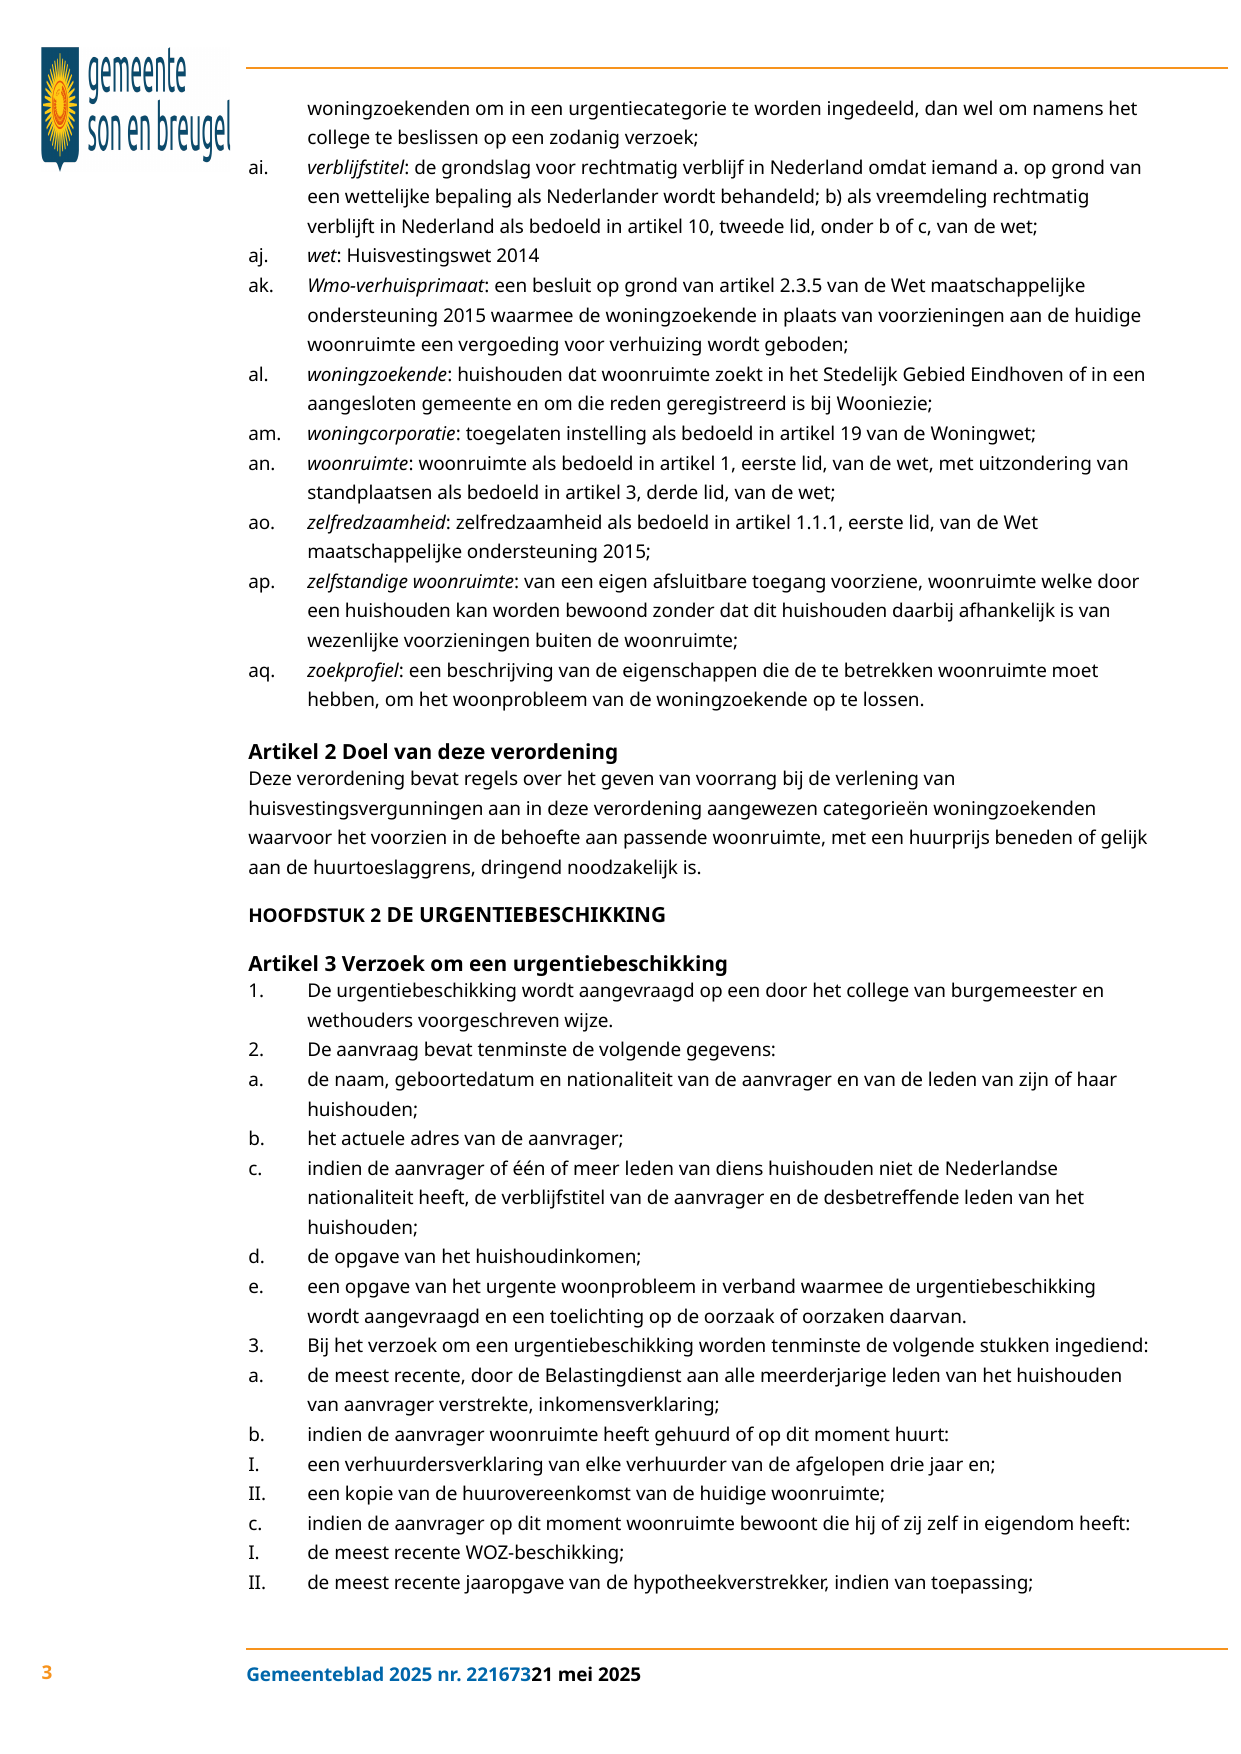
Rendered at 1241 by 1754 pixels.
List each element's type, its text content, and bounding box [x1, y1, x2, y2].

list zelfredzaamheid: zelfredzaamheid als bedoeld in artikel 1.1.1, eerste lid, van de Wet maatschappelijke ondersteuning 2015; [248, 509, 1152, 564]
list de naam, geboortedatum en nationaliteit van de aanvrager en van de leden van zijn of haar huishouden; [248, 1066, 1152, 1121]
text Deze verordening bevat regels over het geven van voorrang bij de verlening van huisvestingsvergunningen aan in deze verordening aangewezen categorieën woningzoekenden waarvoor het voorzien in de behoefte aan passende woonruimte, met een huurprijs beneden of gelijk aan de huurtoeslaggrens, dringend noodzakelijk is. [248, 765, 1152, 880]
list indien de aanvrager op dit moment woonruimte bewoont die hij of zij zelf in eigendom heeft: [248, 1510, 1152, 1536]
list de opgave van het huishoudinkomen; [248, 1244, 1152, 1269]
list een verhuurdersverklaring van elke verhuurder van de afgelopen drie jaar en; [248, 1451, 1152, 1476]
list De urgentiebeschikking wordt aangevraagd op een door het college van burgemeester en wethouders voorgeschreven wijze. [248, 977, 1152, 1033]
list woningzoekenden om in een urgentiecategorie te worden ingedeeld, dan wel om namens het college te beslissen op een zodanig verzoek; [248, 95, 1152, 150]
list woonruimte: woonruimte als bedoeld in artikel 1, eerste lid, van de wet, met uitzondering van standplaatsen als bedoeld in artikel 3, derde lid, van de wet; [248, 450, 1152, 505]
list de meest recente, door de Belastingdienst aan alle meerderjarige leden van het huishouden van aanvrager verstrekte, inkomensverklaring; [248, 1362, 1152, 1417]
list woningcorporatie: toegelaten instelling als bedoeld in artikel 19 van de Woningwet; [248, 420, 1152, 446]
list een opgave van het urgente woonprobleem in verband waarmee de urgentiebeschikking wordt aangevraagd en een toelichting op de oorzaak of oorzaken daarvan. [248, 1273, 1152, 1328]
list indien de aanvrager woonruimte heeft gehuurd of op dit moment huurt: [248, 1421, 1152, 1447]
text Artikel 3 Verzoek om een urgentiebeschikking [248, 949, 1152, 977]
list woningzoekende: huishouden dat woonruimte zoekt in het Stedelijk Gebied Eindhoven of in een aangesloten gemeente en om die reden geregistreerd is bij Wooniezie; [248, 361, 1152, 416]
list de meest recente jaaropgave van de hypotheekverstrekker, indien van toepassing; [248, 1569, 1152, 1595]
list wet: Huisvestingswet 2014 [248, 243, 1152, 268]
picture [41, 47, 231, 172]
list een kopie van de huurovereenkomst van de huidige woonruimte; [248, 1480, 1152, 1506]
list de meest recente WOZ-beschikking; [248, 1539, 1152, 1565]
text Artikel 2 Doel van deze verordening [248, 737, 1152, 765]
list zelfstandige woonruimte: van een eigen afsluitbare toegang voorziene, woonruimte welke door een huishouden kan worden bewoond zonder dat dit huishouden daarbij afhankelijk is van wezenlijke voorzieningen buiten de woonruimte; [248, 568, 1152, 653]
list zoekprofiel: een beschrijving van de eigenschappen die de te betrekken woonruimte moet hebben, om het woonprobleem van de woningzoekende op te lossen. [248, 657, 1152, 712]
list indien de aanvrager of één of meer leden van diens huishouden niet de Nederlandse nationaliteit heeft, de verblijfstitel van de aanvrager en de desbetreffende leden van het huishouden; [248, 1155, 1152, 1240]
list De aanvraag bevat tenminste de volgende gegevens: [248, 1037, 1152, 1062]
list Bij het verzoek om een urgentiebeschikking worden tenminste de volgende stukken ingediend: [248, 1332, 1152, 1358]
list verblijfstitel: de grondslag voor rechtmatig verblijf in Nederland omdat iemand a. op grond van een wettelijke bepaling als Nederlander wordt behandeld; b) als vreemdeling rechtmatig verblijft in Nederland als bedoeld in artikel 10, tweede lid, onder b of c, van de wet; [248, 154, 1152, 239]
list het actuele adres van de aanvrager; [248, 1125, 1152, 1151]
text HOOFDSTUK 2 DE URGENTIEBESCHIKKING [248, 900, 1152, 928]
list Wmo-verhuisprimaat: een besluit op grond van artikel 2.3.5 van de Wet maatschappelijke ondersteuning 2015 waarmee de woningzoekende in plaats van voorzieningen aan de huidige woonruimte een vergoeding voor verhuizing wordt geboden; [248, 272, 1152, 357]
